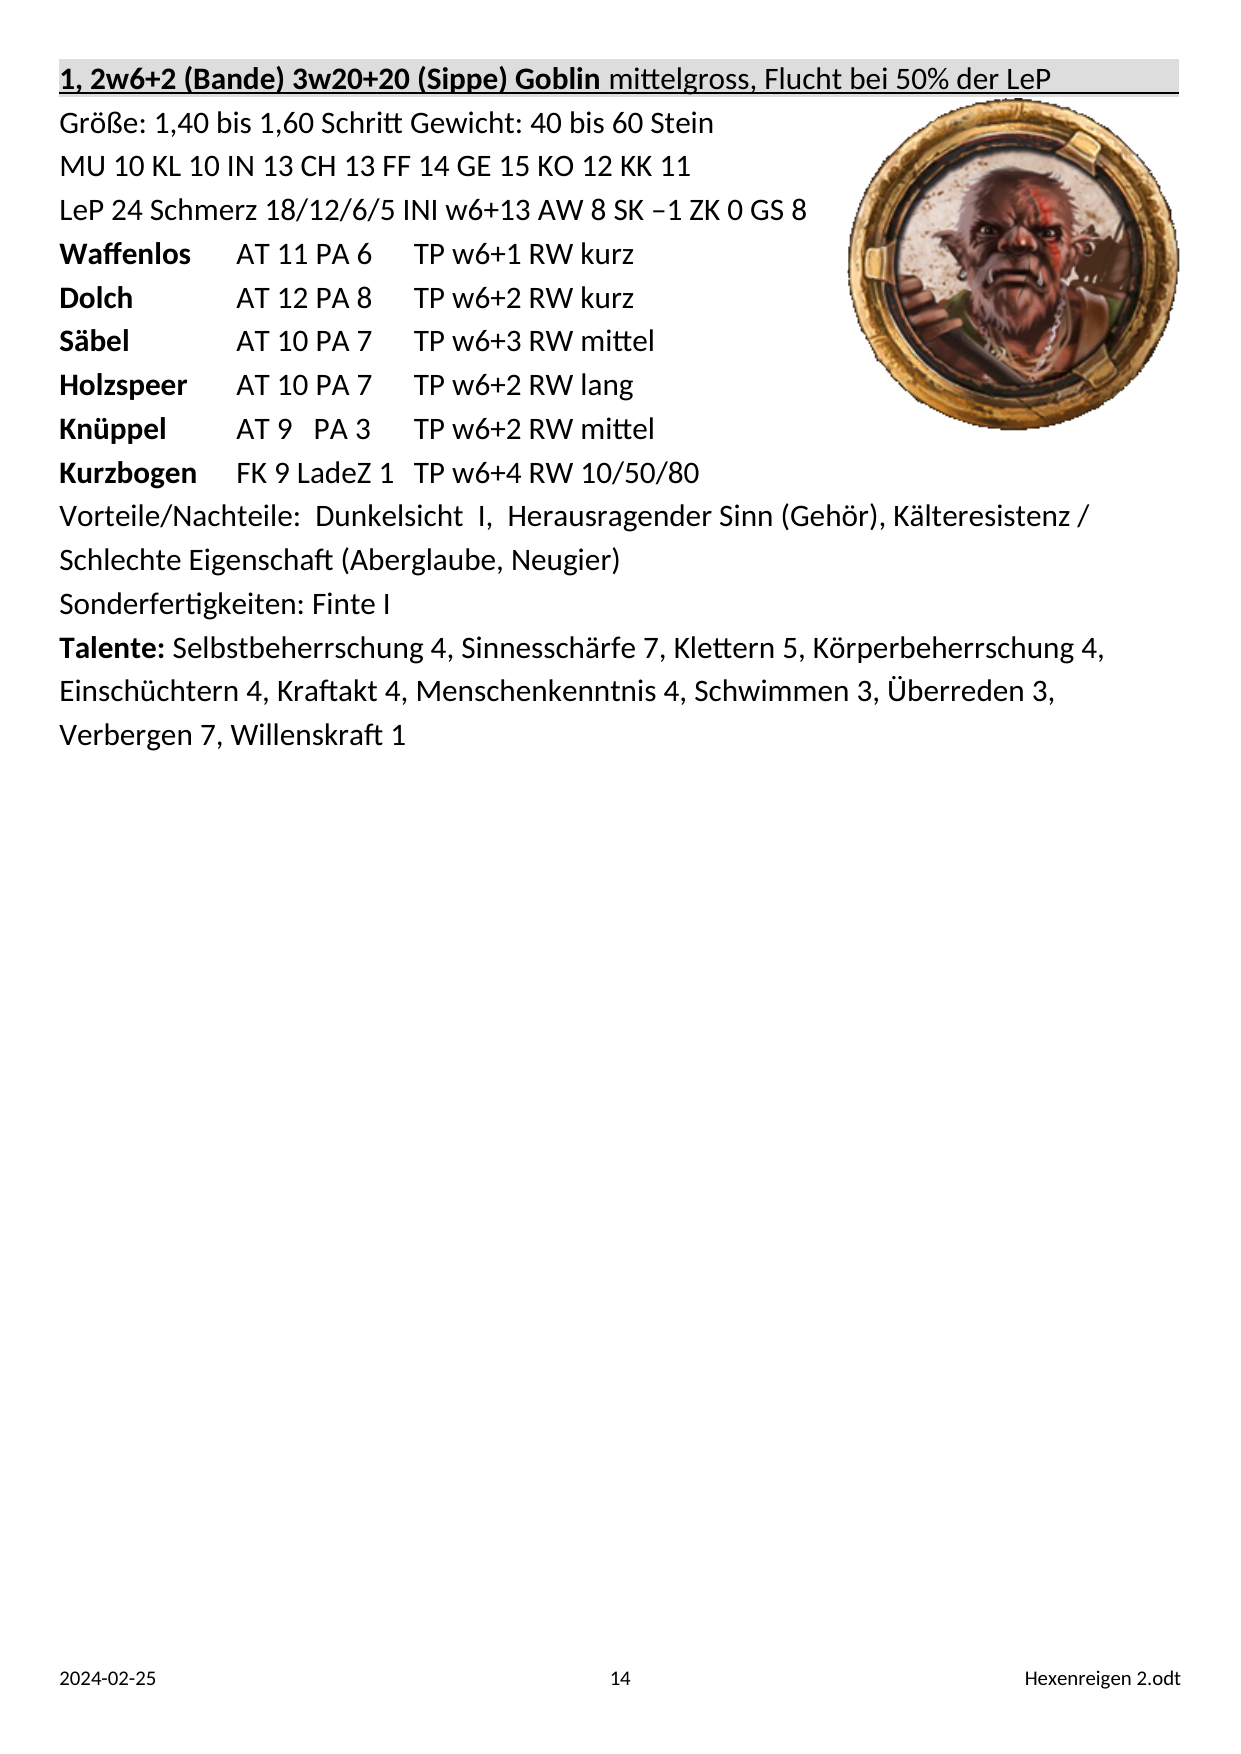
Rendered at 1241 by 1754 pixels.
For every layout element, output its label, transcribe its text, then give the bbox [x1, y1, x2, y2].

text 1, 2w6+2 (Bande) 3w20+20 (Sippe) Goblin mittelgross, Flucht bei 50% der LeP Größe: 1,40 bis 1,60 Schritt Gewicht: 40 bis 60 Stein MU 10 KL 10 IN 13 CH 13 FF 14 GE 15 KO 12 KK 11 LeP 24 Schmerz 18/12/6/5 INI w6+13 AW 8 SK –1 ZK 0 GS 8 Waffenlos AT 11 PA 6 TP w6+1 RW kurz Dolch AT 12 PA 8 TP w6+2 RW kurz Säbel AT 10 PA 7 TP w6+3 RW mittel Holzspeer AT 10 PA 7 TP w6+2 RW lang Knüppel AT 9 PA 3 TP w6+2 RW mittel Kurzbogen FK 9 LadeZ 1 TP w6+4 RW 10/50/80 Vorteile/Nachteile: Dunkelsicht I, Herausragender Sinn (Gehör), Kälteresistenz / Schlechte Eigenschaft (Aberglaube, Neugier) Sonderfertigkeiten: Finte I Talente: Selbstbeherrschung 4, Sinnesschärfe 7, Klettern 5, Körperbeherrschung 4, Einschüchtern 4, Kraftakt 4, Menschenkenntnis 4, Schwimmen 3, Überreden 3, Verbergen 7, Willenskraft 1 [59, 59, 1181, 753]
picture [847, 98, 1181, 432]
